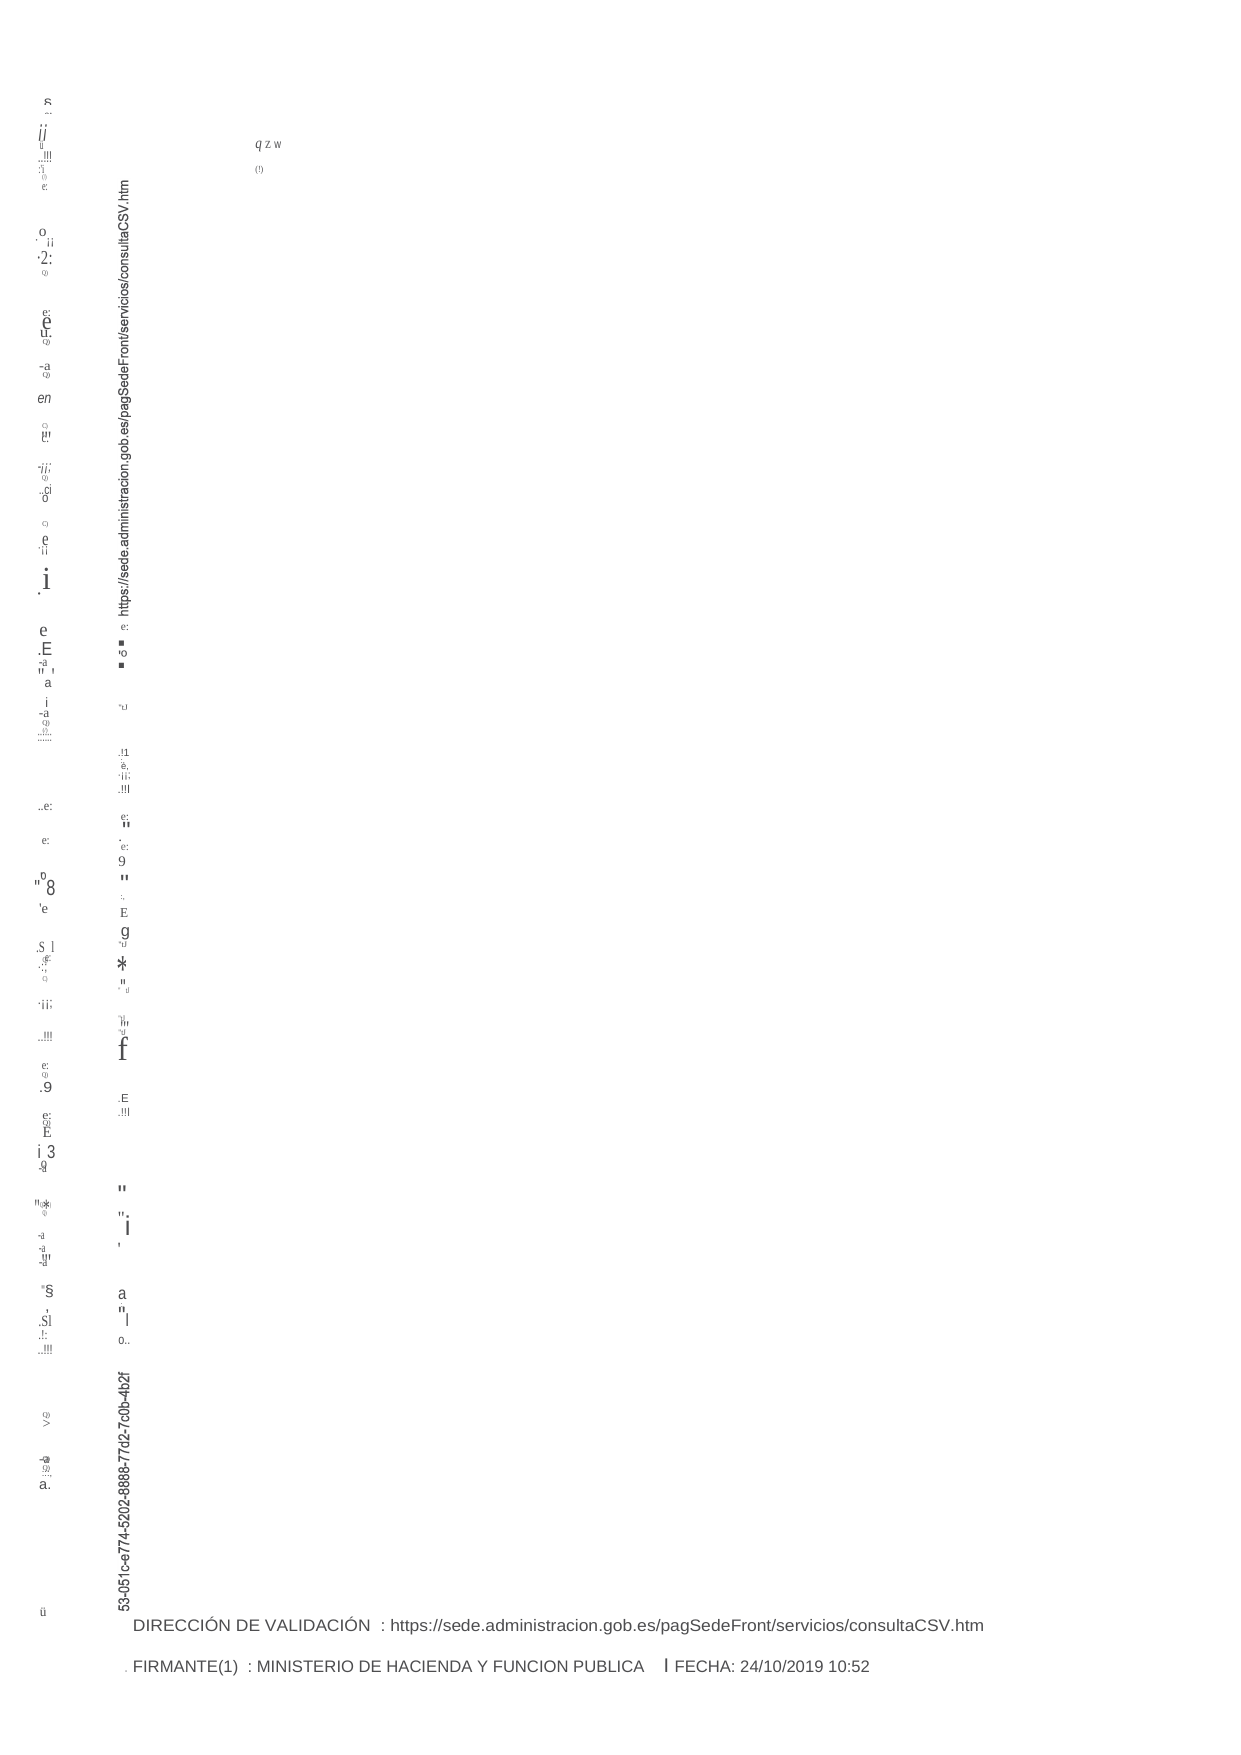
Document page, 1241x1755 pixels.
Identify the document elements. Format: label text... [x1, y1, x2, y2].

text eo [42, 522, 48, 552]
text Q) [34, 474, 56, 482]
text ·ie [33, 572, 56, 643]
text "tJ [118, 703, 132, 712]
text Q) [34, 1072, 56, 1079]
text f [117, 1031, 128, 1067]
text Q) [34, 268, 56, 277]
text E [38, 1127, 56, 1141]
text .!: [30, 1329, 56, 1342]
text .Se:l [34, 934, 56, 958]
text ·¡¡; [117, 771, 132, 781]
text e: [38, 1112, 56, 1121]
text ""tJ [118, 974, 132, 998]
text a. [34, 1478, 56, 1492]
text C) [34, 423, 56, 430]
text 'º [118, 649, 132, 666]
text "tJ [118, 940, 132, 949]
text -a [30, 658, 56, 669]
text c. [51, 433, 56, 445]
text (/) [33, 176, 56, 181]
text C) [46, 521, 56, 528]
text .E [33, 643, 56, 658]
text u. [36, 323, 56, 341]
text "E [120, 872, 132, 923]
text *" [116, 944, 126, 992]
text -a [51, 1256, 56, 1268]
text "'º8 [34, 863, 56, 892]
text "Q*) [29, 1186, 56, 1213]
text ..ci o [38, 487, 52, 505]
text .!1 [118, 748, 132, 758]
text .Sl [34, 1314, 56, 1329]
text :::, [38, 1471, 56, 1478]
text g [121, 923, 132, 940]
text "§, [39, 1285, 56, 1314]
text ..!!! [34, 152, 56, 165]
text -a [30, 1256, 41, 1268]
text c. [35, 433, 41, 445]
text ..!!! [34, 1030, 56, 1044]
text .!!l [117, 784, 132, 796]
text C) [34, 521, 43, 528]
text ·:; [29, 959, 56, 974]
text -a [29, 1163, 56, 1175]
subtitle ·2: [33, 249, 56, 268]
text :'i [26, 165, 56, 176]
text ·¡¡ [30, 543, 42, 555]
text "' [41, 426, 51, 454]
text e: [35, 1060, 56, 1072]
text -a [28, 1242, 56, 1256]
text io3 [37, 1141, 56, 1163]
text .9 [35, 1082, 56, 1095]
text :, [120, 758, 132, 764]
text e: [121, 813, 132, 822]
text .!!l [117, 1105, 132, 1118]
text "a'i [37, 669, 56, 709]
text Q) [42, 371, 51, 379]
text > [42, 1415, 50, 1432]
text .E [117, 1092, 132, 1105]
text Q) [37, 1465, 56, 1471]
text e: [121, 621, 132, 632]
text "' [41, 1249, 51, 1275]
text ·o¡¡ [33, 228, 56, 249]
text :, [120, 892, 125, 901]
text e: [36, 836, 56, 847]
text -a [33, 1456, 56, 1465]
text q z w [255, 139, 1059, 151]
text 'e [31, 901, 56, 917]
text Q) [42, 338, 51, 346]
text (!) [255, 167, 1066, 174]
text ü [27, 139, 56, 152]
text ·¡¡ [46, 543, 56, 555]
text -a [32, 709, 56, 719]
text ..e: [34, 798, 56, 813]
text ""i' [117, 1169, 132, 1261]
text ."9 [118, 822, 132, 872]
text a"l [118, 1278, 132, 1332]
text ..!!! [34, 1342, 56, 1358]
text "tJ [118, 1015, 132, 1022]
text e: [121, 840, 129, 853]
text o.. [118, 1332, 132, 1347]
text Q) [37, 1411, 56, 1419]
text -a [27, 1230, 56, 1242]
text :::::: [33, 729, 56, 744]
text e: [37, 305, 56, 319]
text e, [121, 764, 132, 771]
text Q) [37, 1121, 56, 1127]
text en [34, 391, 56, 407]
text -a [34, 358, 56, 374]
text e: [34, 181, 56, 193]
text "' [120, 1017, 129, 1040]
text ·¡¡; [34, 994, 56, 1010]
text Q) [36, 719, 56, 726]
text -¡¡; [34, 462, 56, 474]
